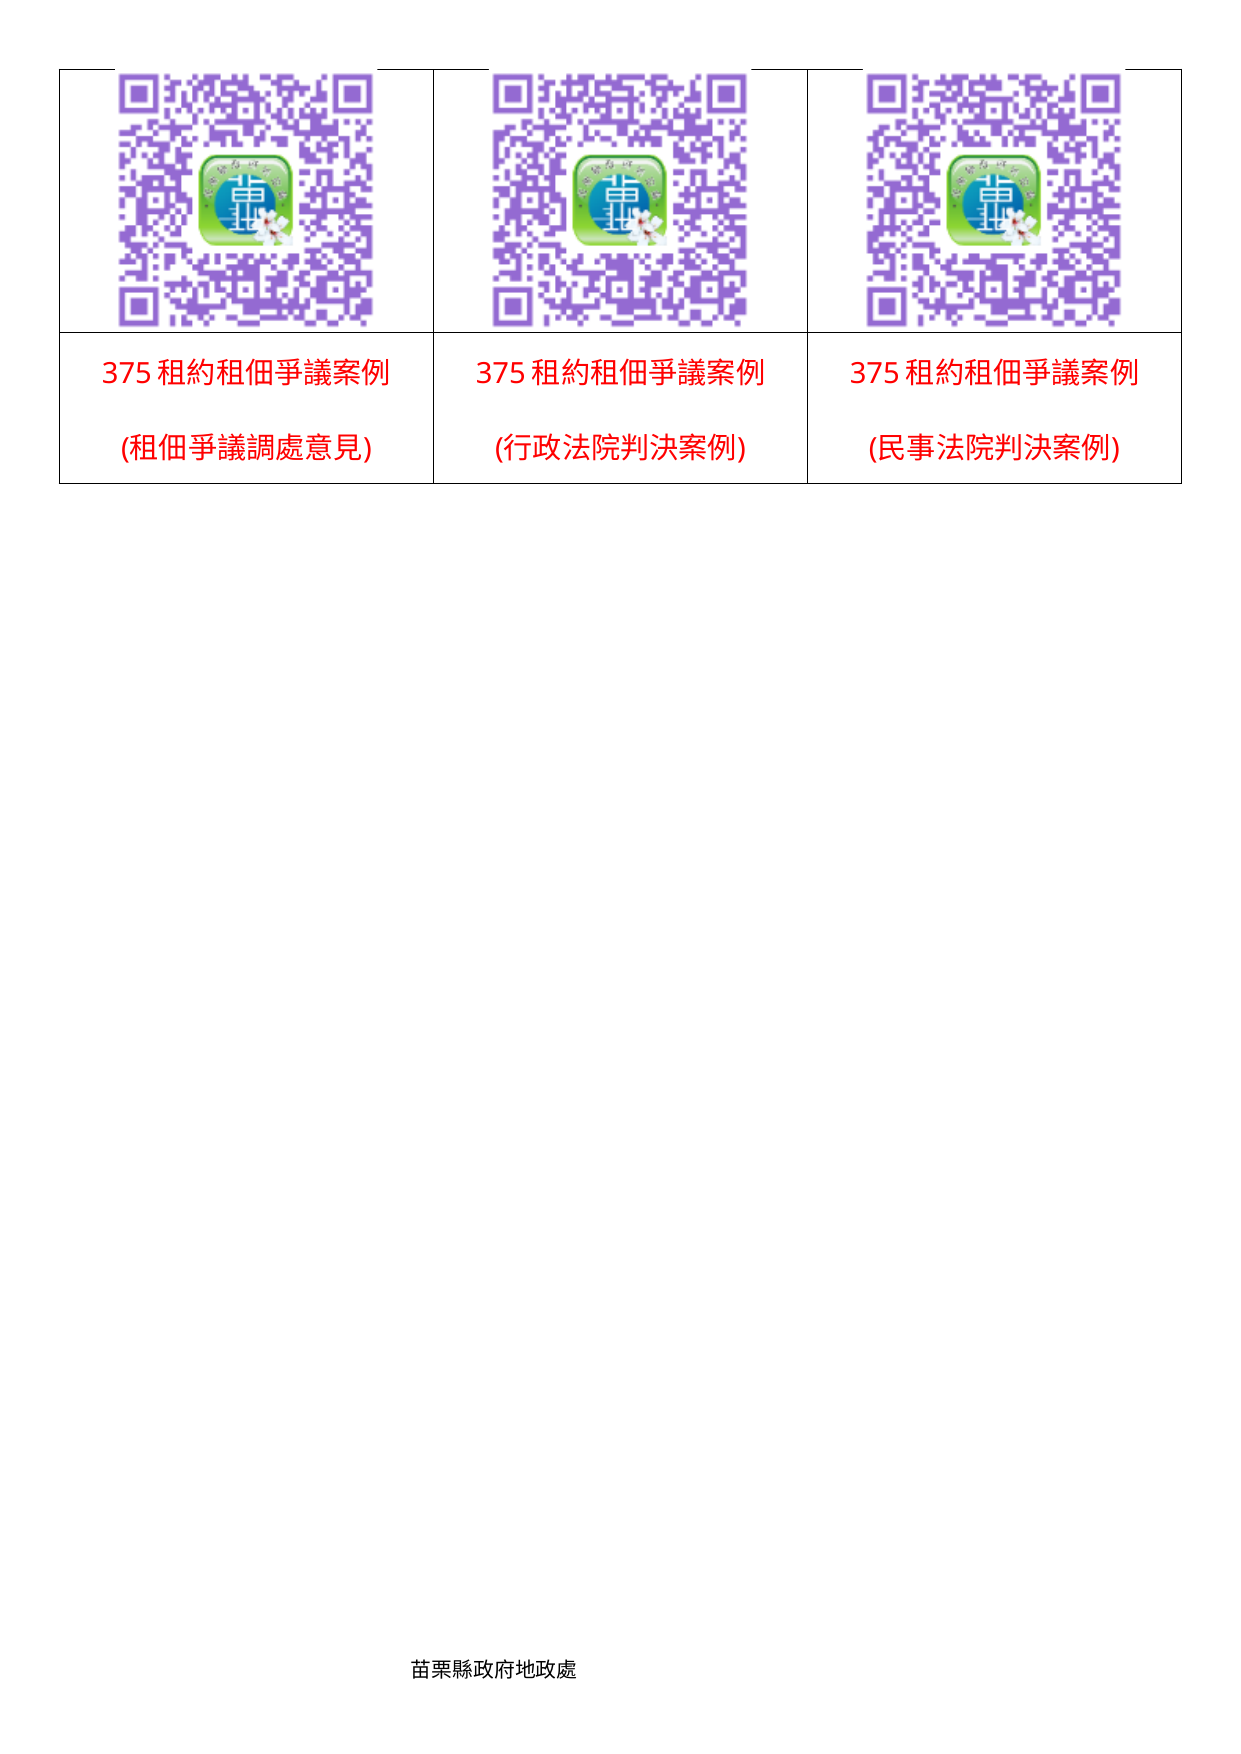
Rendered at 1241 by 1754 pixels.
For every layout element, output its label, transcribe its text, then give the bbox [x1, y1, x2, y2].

table_cell [434, 70, 488, 332]
table_cell [808, 70, 862, 332]
table_cell 375租約租佃爭議案例 (民事法院判決案例) [1170, 333, 1181, 483]
picture [115, 69, 378, 332]
table_cell [378, 70, 433, 332]
table_cell 375租約租佃爭議案例 (行政法院判決案例) [434, 333, 444, 483]
table_cell 375租約租佃爭議案例 (民事法院判決案例) [808, 333, 818, 483]
table_cell [60, 70, 115, 332]
picture [862, 69, 1126, 332]
table_cell 375租約租佃爭議案例 (行政法院判決案例) [796, 333, 807, 483]
picture [488, 69, 752, 332]
table_cell [1126, 70, 1181, 332]
table_cell [752, 70, 807, 332]
table_cell 375租約租佃爭議案例 (租佃爭議調處意見) [422, 333, 433, 483]
table_cell 375租約租佃爭議案例 (租佃爭議調處意見) [60, 333, 70, 483]
